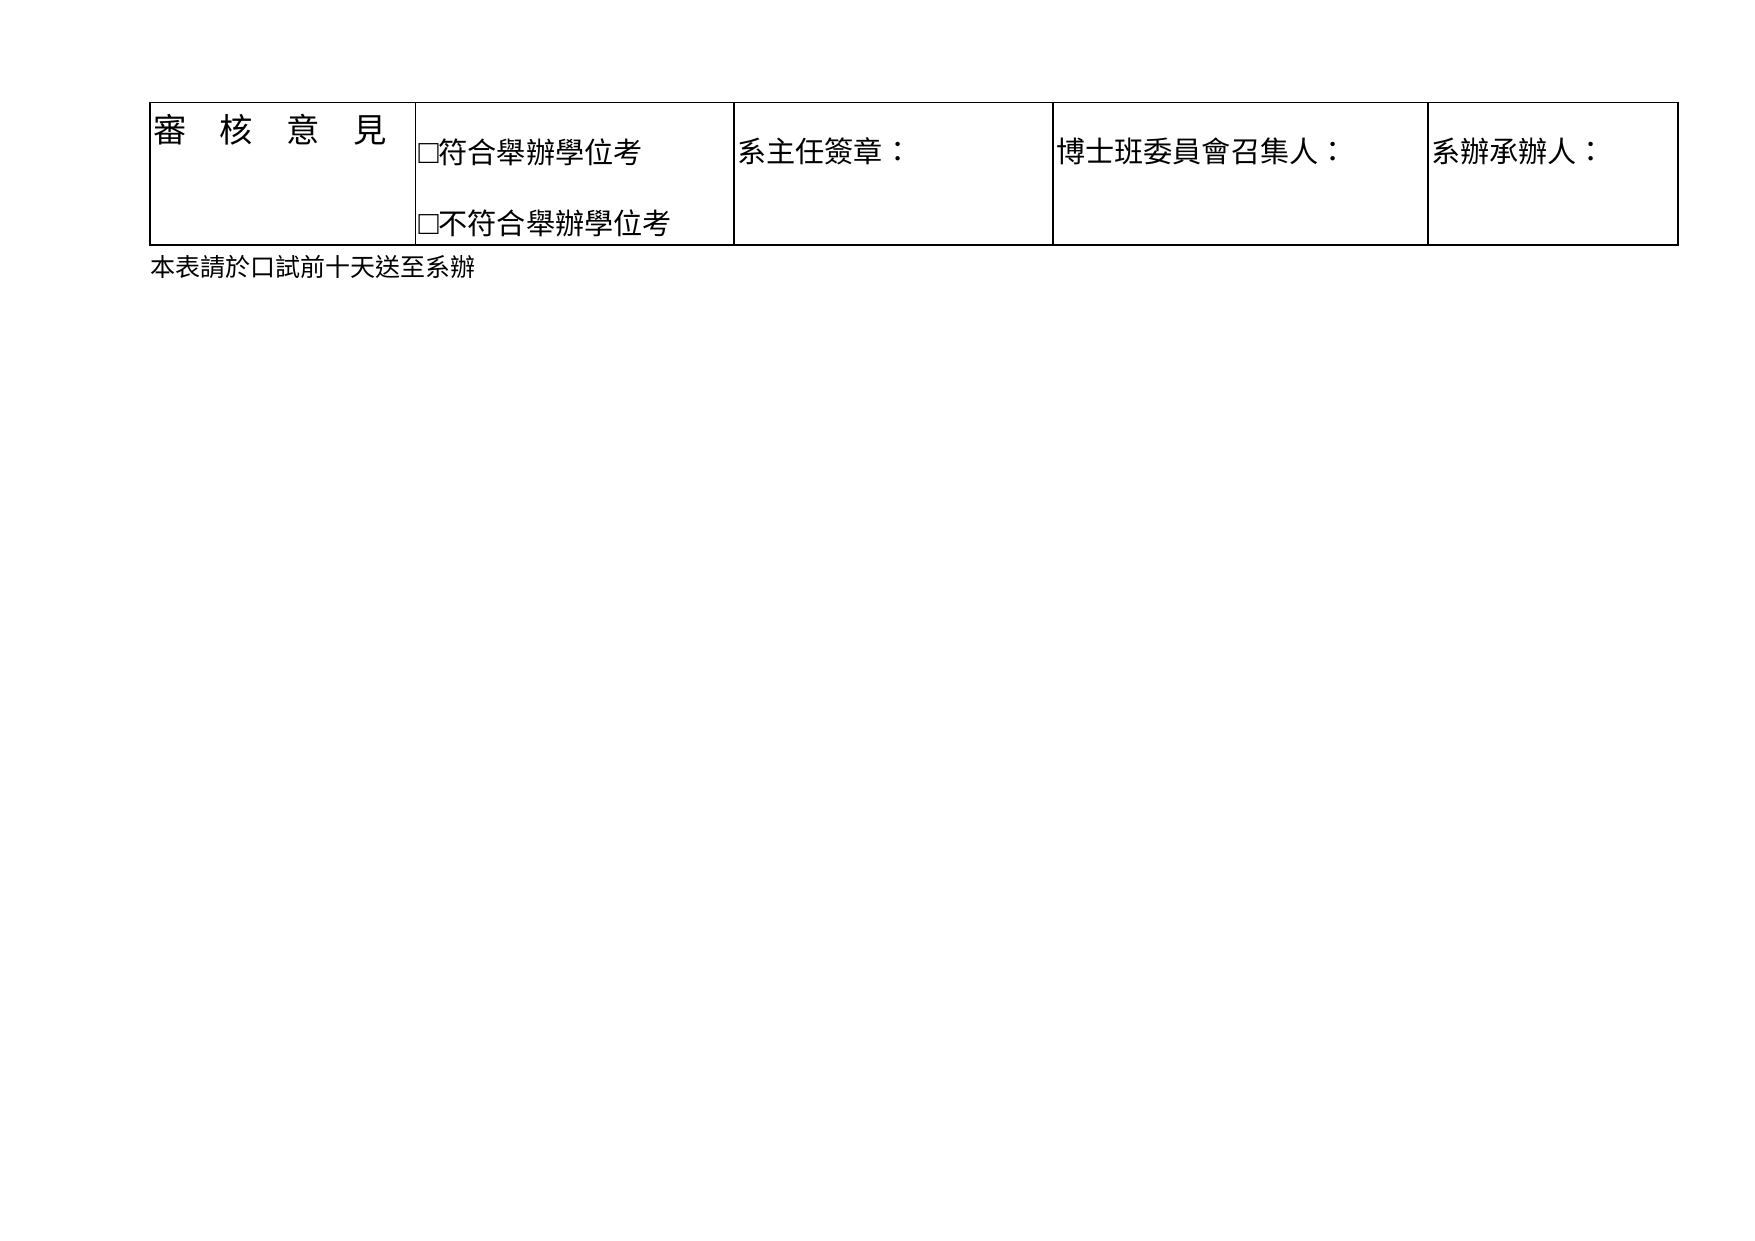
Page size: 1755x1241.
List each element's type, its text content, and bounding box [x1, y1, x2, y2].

text 本表請於口試前十天送至系辦 [150, 246, 1604, 283]
table_cell 系辦承辦人： [1429, 103, 1677, 244]
table_cell 博士班委員會召集人： [1054, 103, 1427, 244]
table_cell □符合舉辦學位考 □不符合舉辦學位考 [416, 103, 733, 244]
table_cell 審 核 意 見 [151, 103, 415, 244]
table_cell 系主任簽章： [735, 103, 1052, 244]
